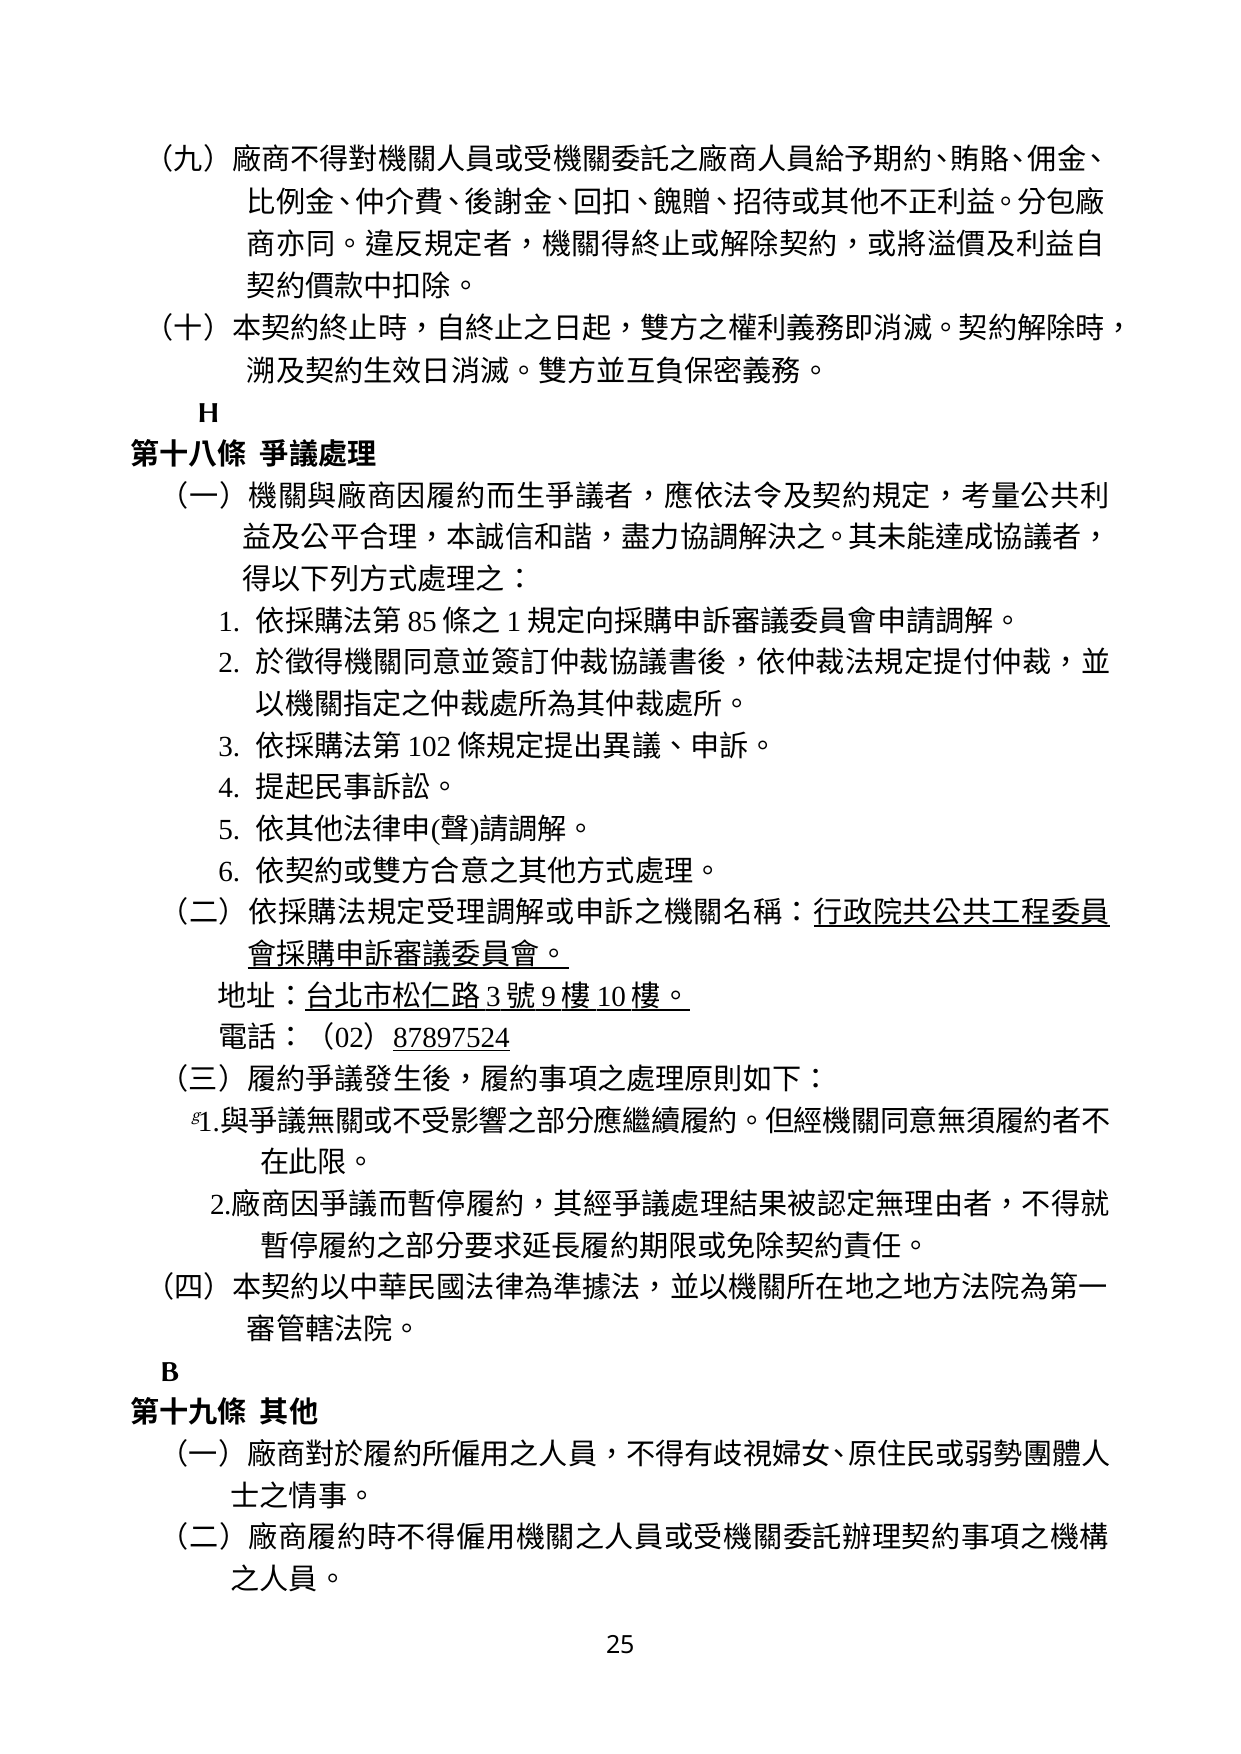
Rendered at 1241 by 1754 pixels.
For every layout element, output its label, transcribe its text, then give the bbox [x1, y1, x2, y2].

text 地址：台北市松仁路3號9樓10樓。 [130, 973, 1110, 1014]
text 1.與爭議無關或不受影響之部分應繼續履約。但經機關同意無須履約者不在此限。 [189, 1098, 1110, 1181]
text 第十九條 其他 [130, 1389, 1110, 1431]
text 第十八條 爭議處理 [130, 431, 1110, 473]
text  [159, 1348, 1110, 1389]
text （三）履約爭議發生後，履約事項之處理原則如下： [159, 1056, 1110, 1098]
text  [159, 389, 1110, 431]
text （四）本契約以中華民國法律為準據法，並以機關所在地之地方法院為第一審管轄法院。 [130, 1264, 1110, 1348]
text （二）廠商履約時不得僱用機關之人員或受機關委託辦理契約事項之機構之人員。 [159, 1514, 1110, 1598]
text （一）廠商對於履約所僱用之人員，不得有歧視婦女、原住民或弱勢團體人士之情事。 [159, 1431, 1110, 1514]
list 依採購法第85條之1規定向採購申訴審議委員會申請調解。 [218, 598, 1110, 639]
text （十）本契約終止時，自終止之日起，雙方之權利義務即消滅。契約解除時，溯及契約生效日消滅。雙方並互負保密義務。 [130, 305, 1104, 389]
list 於徵得機關同意並簽訂仲裁協議書後，依仲裁法規定提付仲裁，並以機關指定之仲裁處所為其仲裁處所。 [218, 639, 1110, 723]
list 依採購法第102條規定提出異議、申訴。 [218, 723, 1110, 764]
text （九）廠商不得對機關人員或受機關委託之廠商人員給予期約、賄賂、佣金、比例金、仲介費、後謝金、回扣、餽贈、招待或其他不正利益。分包廠商亦同。違反規定者，機關得終止或解除契約，或將溢價及利益自契約價款中扣除。 [130, 136, 1104, 305]
text 2.廠商因爭議而暫停履約，其經爭議處理結果被認定無理由者，不得就暫停履約之部分要求延長履約期限或免除契約責任。 [189, 1181, 1110, 1264]
text （二）依採購法規定受理調解或申訴之機關名稱：行政院共公共工程委員會採購申訴審議委員會。 [159, 889, 1110, 973]
list 依其他法律申(聲)請調解。 [218, 806, 1110, 848]
list 提起民事訴訟。 [218, 764, 1110, 806]
text （一）機關與廠商因履約而生爭議者，應依法令及契約規定，考量公共利益及公平合理，本誠信和諧，盡力協調解決之。其未能達成協議者，得以下列方式處理之： [159, 473, 1110, 598]
list 依契約或雙方合意之其他方式處理。 [218, 848, 1110, 889]
text 電話：（02）87897524 [218, 1014, 1110, 1056]
